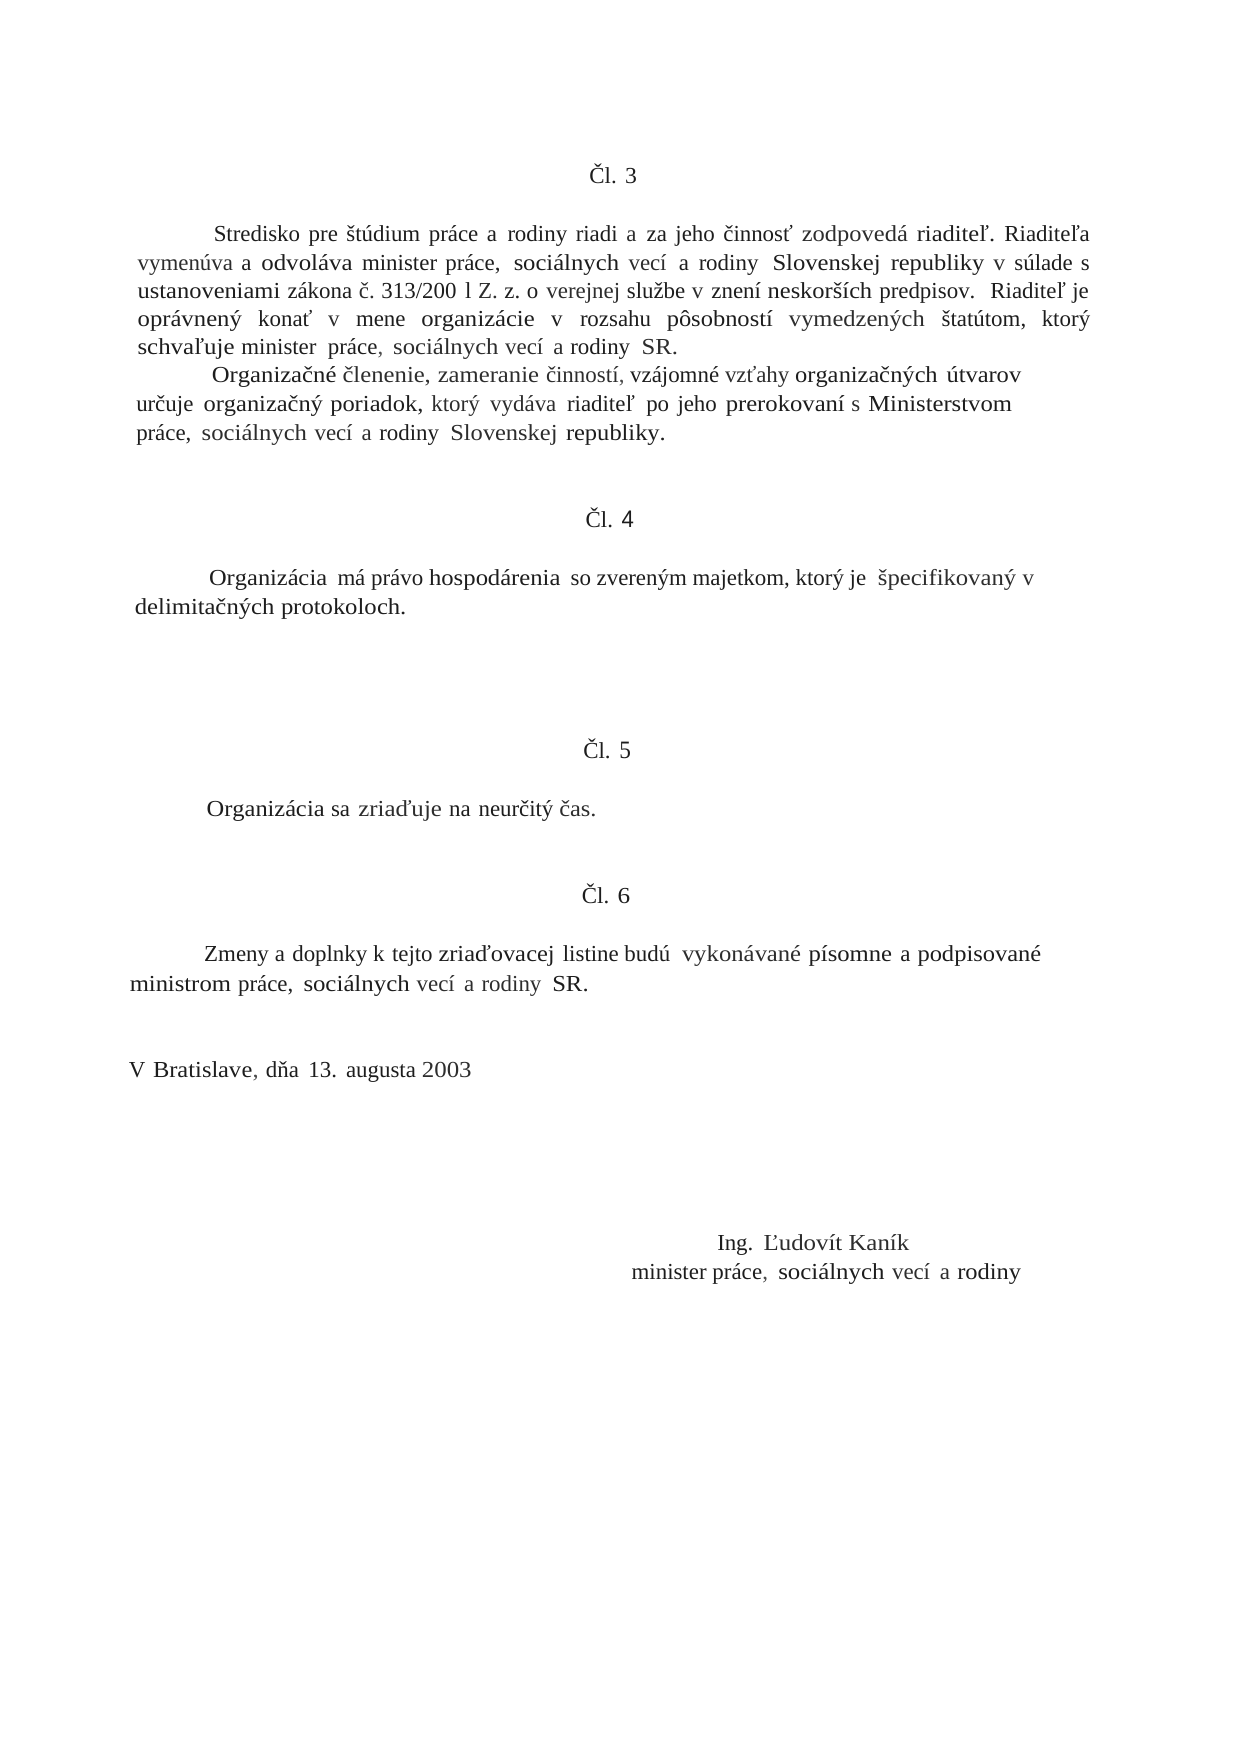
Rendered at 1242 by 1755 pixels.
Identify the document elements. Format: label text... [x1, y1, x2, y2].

text Zmeny a doplnky k tejto zriaďovacej listine budú vykonávané písomne a podpisované ministrom práce, sociálnych vecí a rodiny SR. [129, 940, 1081, 996]
text Ing. Ľudovít Kaník [717, 1229, 1098, 1255]
text Stredisko pre štúdium práce a rodiny riadi a za jeho činnosť zodpovedá riaditeľ. Riaditeľa vymenúva a odvoláva minister práce, sociálnych vecí a rodiny Slovenskej republiky v súlade s ustanoveniami zákona č. 313/200 l Z. z. o verejnej službe v znení neskorších predpisov. Riaditeľ je oprávnený konať v mene organizácie v rozsahu pôsobností vymedzených štatútom, ktorý schvaľuje minister práce, sociálnych vecí a rodiny SR. [137, 221, 1090, 359]
text Čl. 5 [577, 735, 637, 764]
text Organizácia má právo hospodárenia so zvereným majetkom, ktorý je špecifikovaný v delimitačných protokoloch. [134, 564, 1085, 619]
text Organizácia sa zriaďuje na neurčitý čas. [206, 795, 1098, 822]
text Čl. 4 [579, 504, 640, 532]
text Organizačné členenie, zameranie činností, vzájomné vzťahy organizačných útvarov určuje organizačný poriadok, ktorý vydáva riaditeľ po jeho prerokovaní s Ministerstvom práce, sociálnych vecí a rodiny Slovenskej republiky. [136, 361, 1053, 446]
text Čl. 6 [576, 882, 636, 908]
text V Bratislave, dňa 13. augusta 2003 [128, 1056, 1098, 1083]
text minister práce, sociálnych vecí a rodiny [631, 1258, 1098, 1284]
text Čl. 3 [583, 162, 643, 189]
